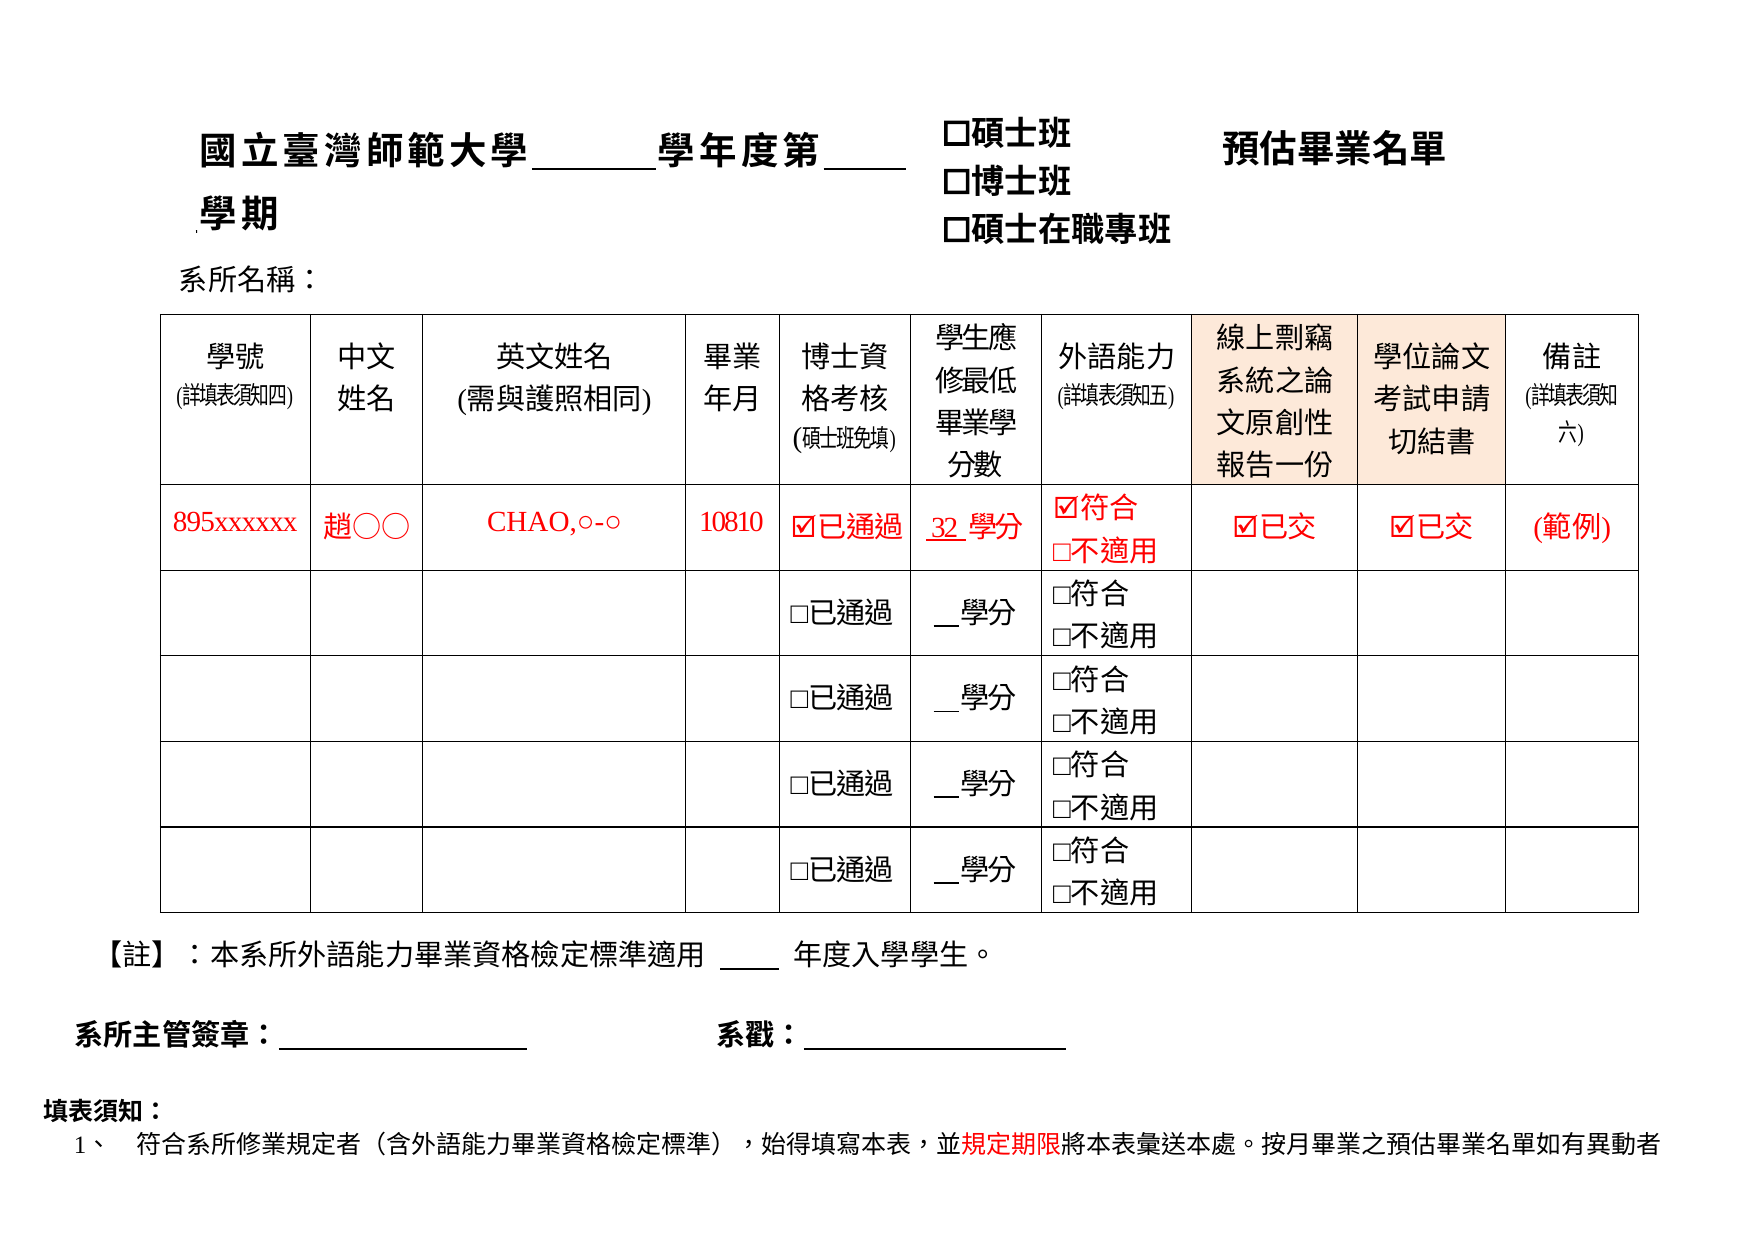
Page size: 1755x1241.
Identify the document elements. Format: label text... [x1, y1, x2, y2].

table_header 英文姓名 (需與護照相同) [423, 315, 685, 484]
table_cell □已通過 [780, 828, 910, 912]
table_cell [161, 742, 310, 826]
table_cell [1192, 656, 1357, 741]
table_cell [1358, 656, 1505, 741]
table_cell [686, 571, 779, 655]
table_cell [1506, 742, 1638, 826]
table_cell [423, 571, 685, 655]
list 符合系所修業規定者（含外語能力畢業資格檢定標準），始得填寫本表，並規定期限將本表彙送本處。按月畢業之預估畢業名單如有異動者 [74, 1127, 1665, 1160]
table_cell □已通過 [780, 656, 910, 741]
table_cell [311, 828, 422, 912]
table_cell [1506, 571, 1638, 655]
table_cell [1358, 571, 1505, 655]
table_cell [423, 656, 685, 741]
table_cell (範例) [1506, 485, 1638, 569]
table_cell [161, 656, 310, 741]
table_cell [311, 571, 422, 655]
table_cell 10810 [686, 485, 779, 569]
table_header 學號 (詳填表須知四) [161, 315, 310, 484]
table_header 學生應修最低畢業學分數 [911, 315, 1041, 484]
table_cell [686, 656, 779, 741]
text 系所名稱： [74, 270, 1665, 295]
table_cell 學分 [911, 742, 1041, 826]
text 填表須知： [43, 1092, 1665, 1127]
table_header 博士資格考核 (碩士班免填) [780, 315, 910, 484]
table_header 備註 (詳填表須知六) [1506, 315, 1638, 484]
table_cell 已通過 [780, 485, 910, 569]
table_cell 已交 [1358, 485, 1505, 569]
table_cell [161, 828, 310, 912]
table_header 畢業 年月 [686, 315, 779, 484]
table_cell [311, 742, 422, 826]
table_cell 趙○○ [311, 485, 422, 569]
table_cell 895xxxxxx [161, 485, 310, 569]
table_cell CHAO,○-○ [423, 485, 685, 569]
table_cell □符合 □不適用 [1042, 828, 1191, 912]
table_cell 32 學分 [911, 485, 1041, 569]
text 系所主管簽章： 系戳： [74, 1012, 1676, 1054]
table_cell [423, 828, 685, 912]
table_header 國立臺灣師範大學 學年度第 學期 [184, 107, 930, 251]
table_header 碩士班 博士班 碩士在職專班 [930, 107, 1211, 251]
table_header 外語能力 (詳填表須知五) [1042, 315, 1191, 484]
table_cell [1506, 828, 1638, 912]
table_cell 符合 □不適用 [1042, 485, 1191, 569]
table_cell [1358, 742, 1505, 826]
table_cell 學分 [911, 656, 1041, 741]
table_header 學位論文考試申請切結書 [1358, 315, 1505, 484]
table_cell 已交 [1192, 485, 1357, 569]
table_cell □已通過 [780, 571, 910, 655]
table_cell [423, 742, 685, 826]
table_cell [161, 571, 310, 655]
table_cell [311, 656, 422, 741]
table_cell [1192, 571, 1357, 655]
text 【註】：本系所外語能力畢業資格檢定標準適用 年度入學學生。 [6, 932, 1676, 974]
table_cell [1192, 828, 1357, 912]
table_header 線上剽竊系統之論文原創性報告一份 [1192, 315, 1357, 484]
table_cell [686, 742, 779, 826]
table_header 中文 姓名 [311, 315, 422, 484]
table_header 預估畢業名單 [1211, 107, 1554, 251]
table_cell □符合 □不適用 [1042, 656, 1191, 741]
table_cell [1192, 742, 1357, 826]
table_cell [686, 828, 779, 912]
table_cell 學分 [911, 571, 1041, 655]
table_cell [1506, 656, 1638, 741]
table_cell □已通過 [780, 742, 910, 826]
table_cell [1358, 828, 1505, 912]
table_cell 學分 [911, 828, 1041, 912]
table_cell □符合 □不適用 [1042, 742, 1191, 826]
table_cell □符合 □不適用 [1042, 571, 1191, 655]
